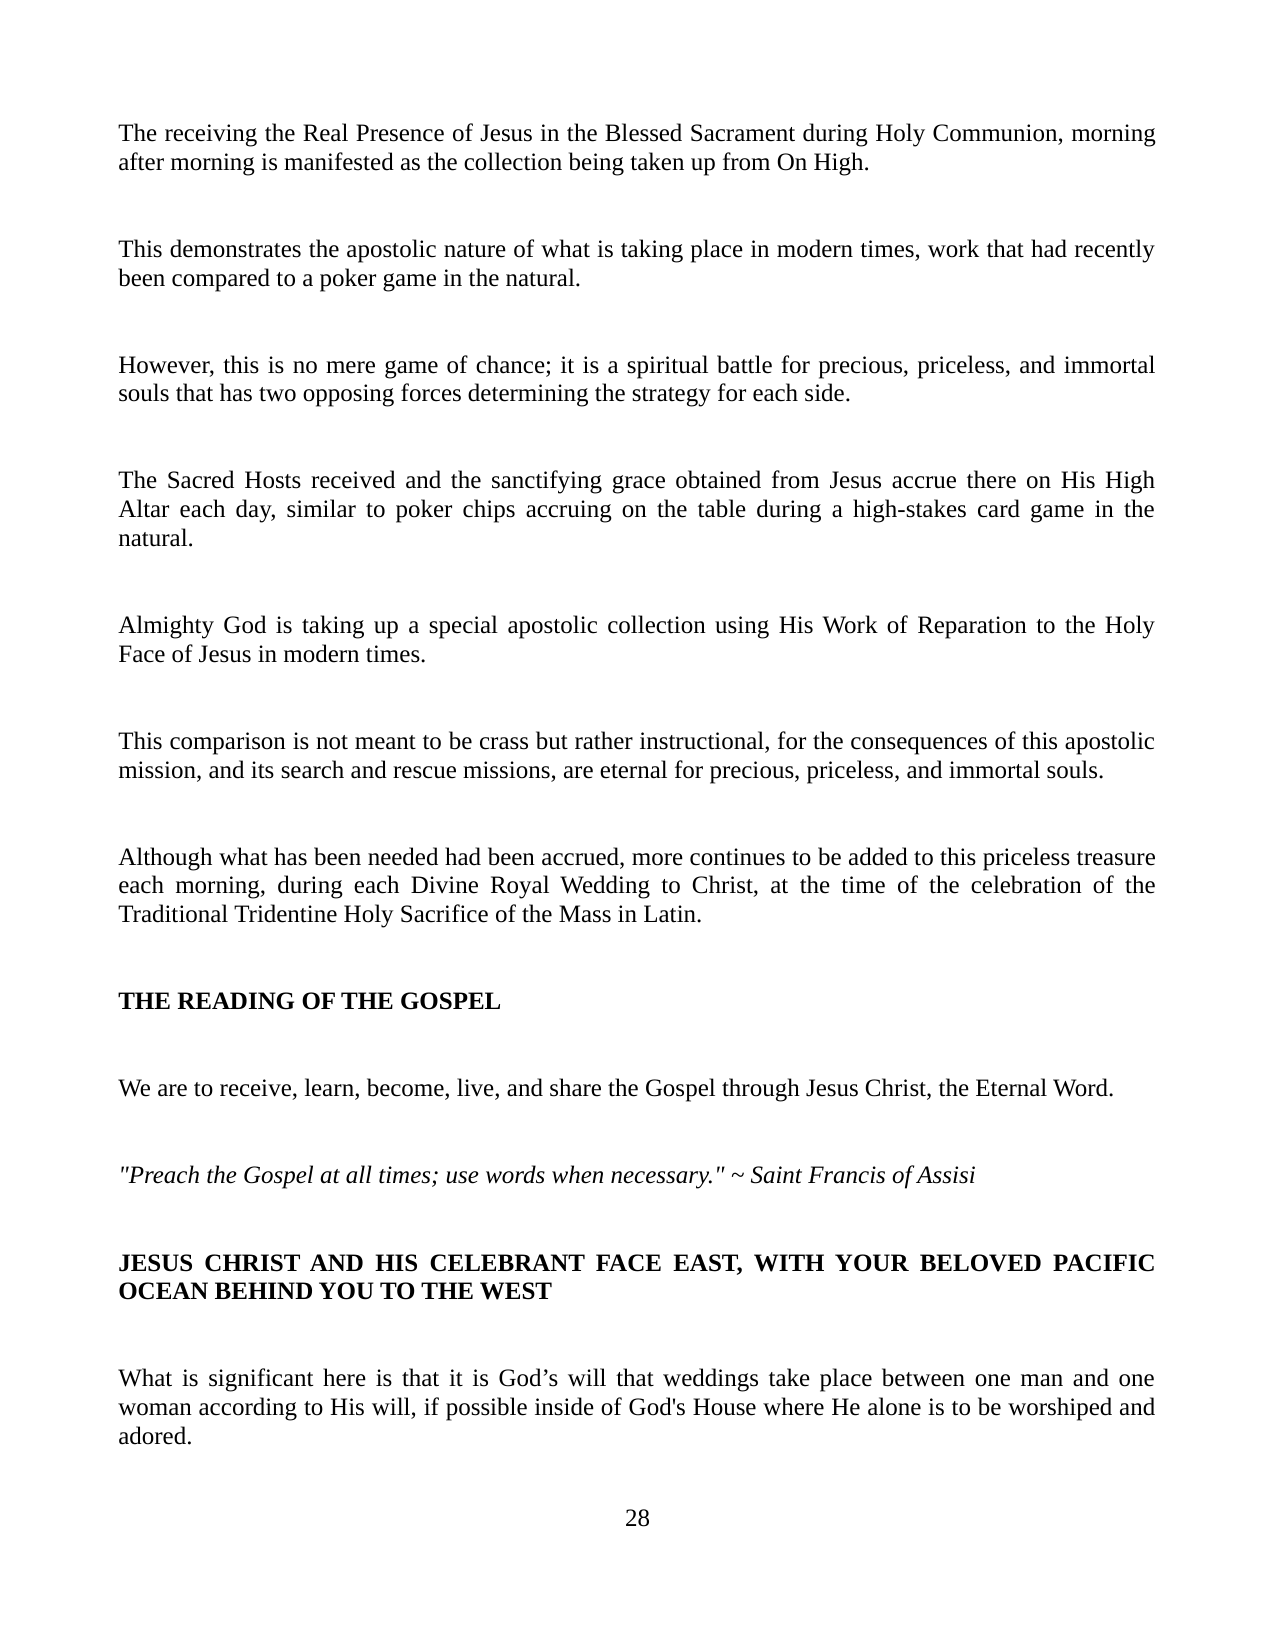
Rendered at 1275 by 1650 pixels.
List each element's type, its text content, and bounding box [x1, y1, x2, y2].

text THE READING OF THE GOSPEL [118, 986, 1157, 1015]
text This demonstrates the apostolic nature of what is taking place in modern times, work that had recently been compared to a poker game in the natural. [118, 234, 1157, 291]
text We are to receive, learn, become, live, and share the Gospel through Jesus Christ, the Eternal Word. [118, 1073, 1157, 1102]
text This comparison is not meant to be crass but rather instructional, for the consequences of this apostolic mission, and its search and rescue missions, are eternal for precious, priceless, and immortal souls. [118, 726, 1157, 783]
text "Preach the Gospel at all times; use words when necessary." ~ Saint Francis of Assisi [118, 1161, 1157, 1189]
text Almighty God is taking up a special apostolic collection using His Work of Reparation to the Holy Face of Jesus in modern times. [118, 610, 1157, 668]
text Although what has been needed had been accrued, more continues to be added to this priceless treasure each morning, during each Divine Royal Wedding to Christ, at the time of the celebration of the Traditional Tridentine Holy Sacrifice of the Mass in Latin. [118, 842, 1157, 928]
text What is significant here is that it is God’s will that weddings take place between one man and one woman according to His will, if possible inside of God's House where He alone is to be worshiped and adored. [118, 1363, 1157, 1450]
text The Sacred Hosts received and the sanctifying grace obtained from Jesus accrue there on His High Altar each day, similar to poker chips accruing on the table during a high-stakes card game in the natural. [118, 466, 1157, 552]
text The receiving the Real Presence of Jesus in the Blessed Sacrament during Holy Communion, morning after morning is manifested as the collection being taken up from On High. [118, 118, 1157, 176]
text JESUS CHRIST AND HIS CELEBRANT FACE EAST, WITH YOUR BELOVED PACIFIC OCEAN BEHIND YOU TO THE WEST [118, 1248, 1157, 1305]
text However, this is no mere game of chance; it is a spiritual battle for precious, priceless, and immortal souls that has two opposing forces determining the strategy for each side. [118, 350, 1157, 407]
